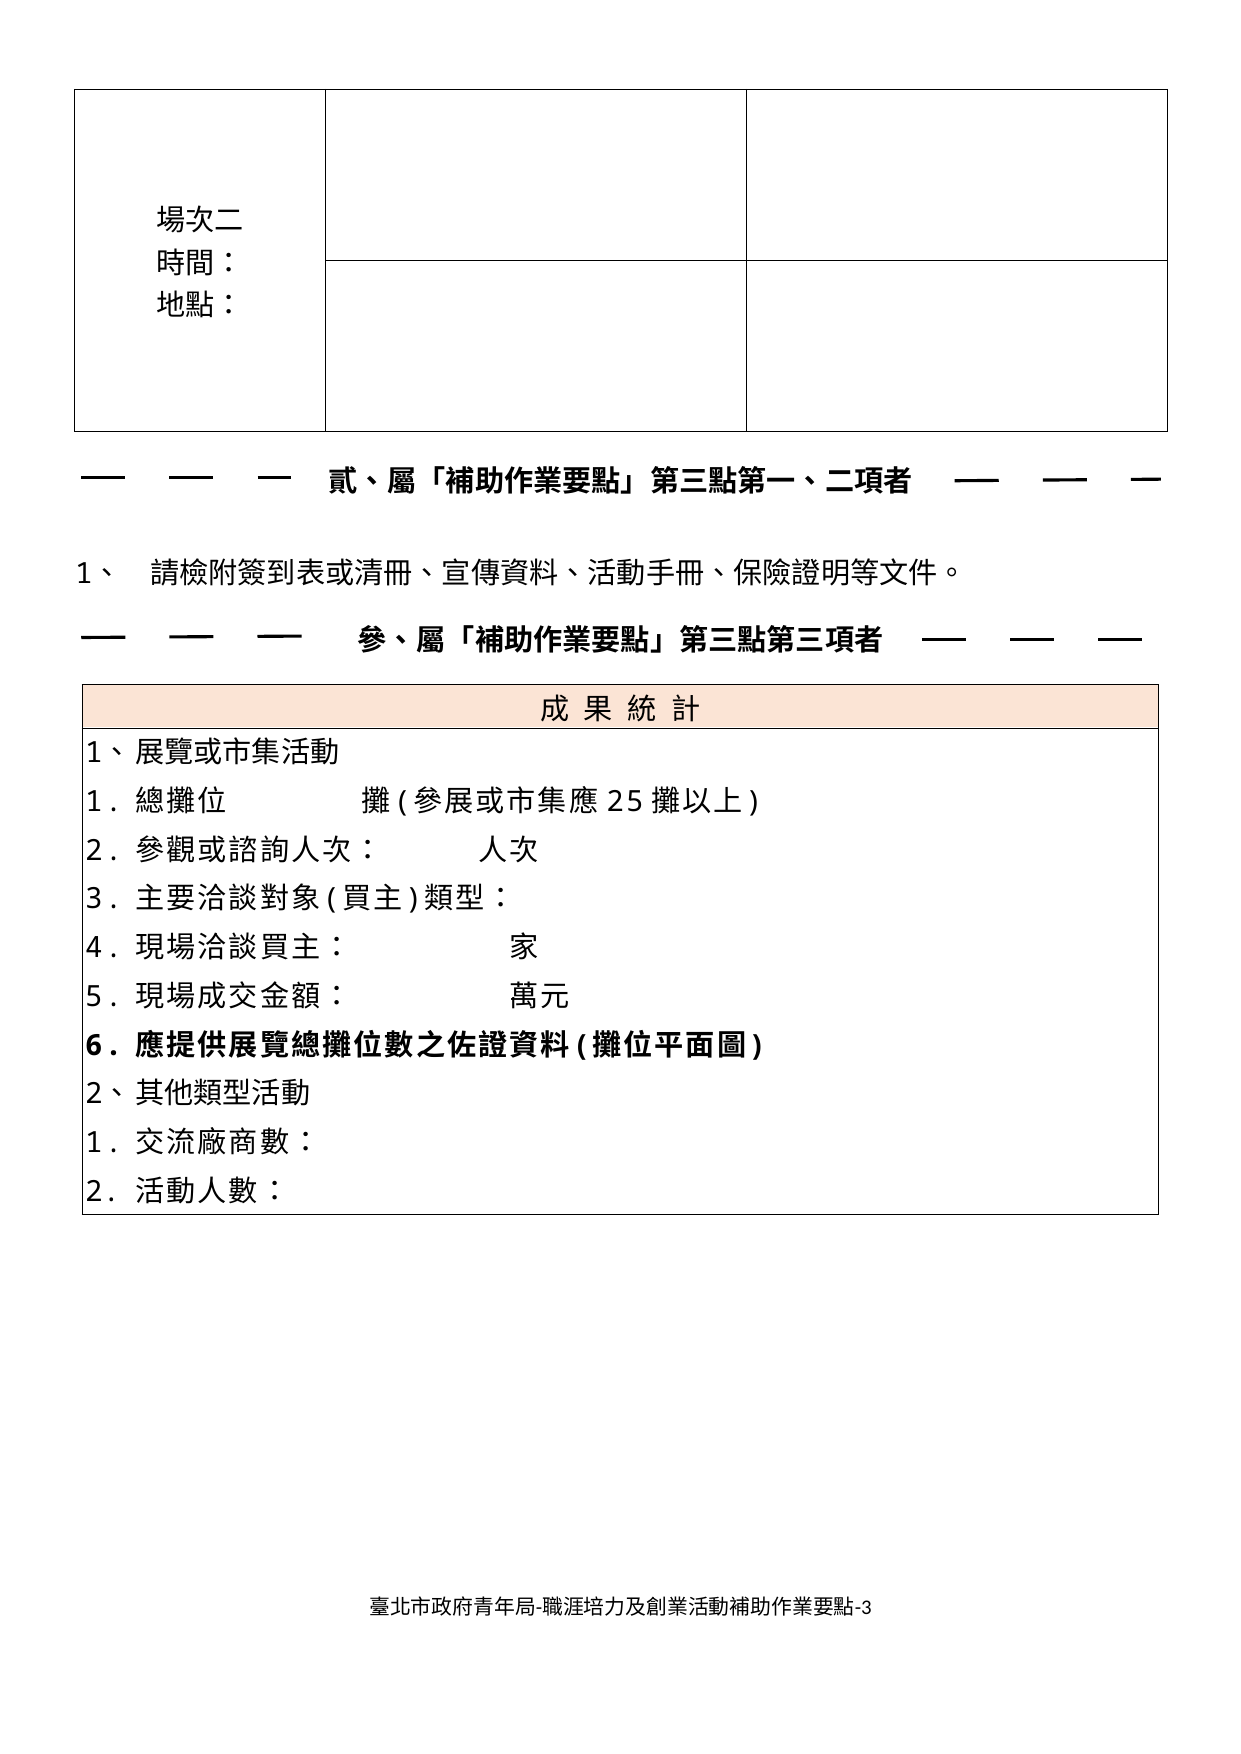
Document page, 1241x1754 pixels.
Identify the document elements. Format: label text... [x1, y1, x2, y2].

table_cell [326, 261, 746, 431]
table_cell [747, 261, 1167, 431]
list 屬「補助作業要點」第三點第三項者 [75, 617, 1165, 659]
table_cell [747, 90, 1167, 260]
list 請檢附簽到表或清冊、宣傳資料、活動手冊、保險證明等文件。 [75, 549, 1165, 592]
table_header 成 果 統 計 [83, 685, 1158, 727]
table_cell 展覽或市集活動 總攤位 攤(參展或市集應25攤以上) 參觀或諮詢人次： 人次 主要洽談對象(買主)類型： 現場洽談買主： 家 現場成交金額： 萬元 應提供展覽總攤位數之佐證資料(攤位平面圖) 其他類型活動 交流廠商數： 活動人數： [83, 729, 1158, 1214]
list 屬「補助作業要點」第三點第一、二項者 [75, 457, 1165, 499]
table_cell 場次二 時間： 地點： [75, 90, 325, 431]
table_cell [326, 90, 746, 260]
